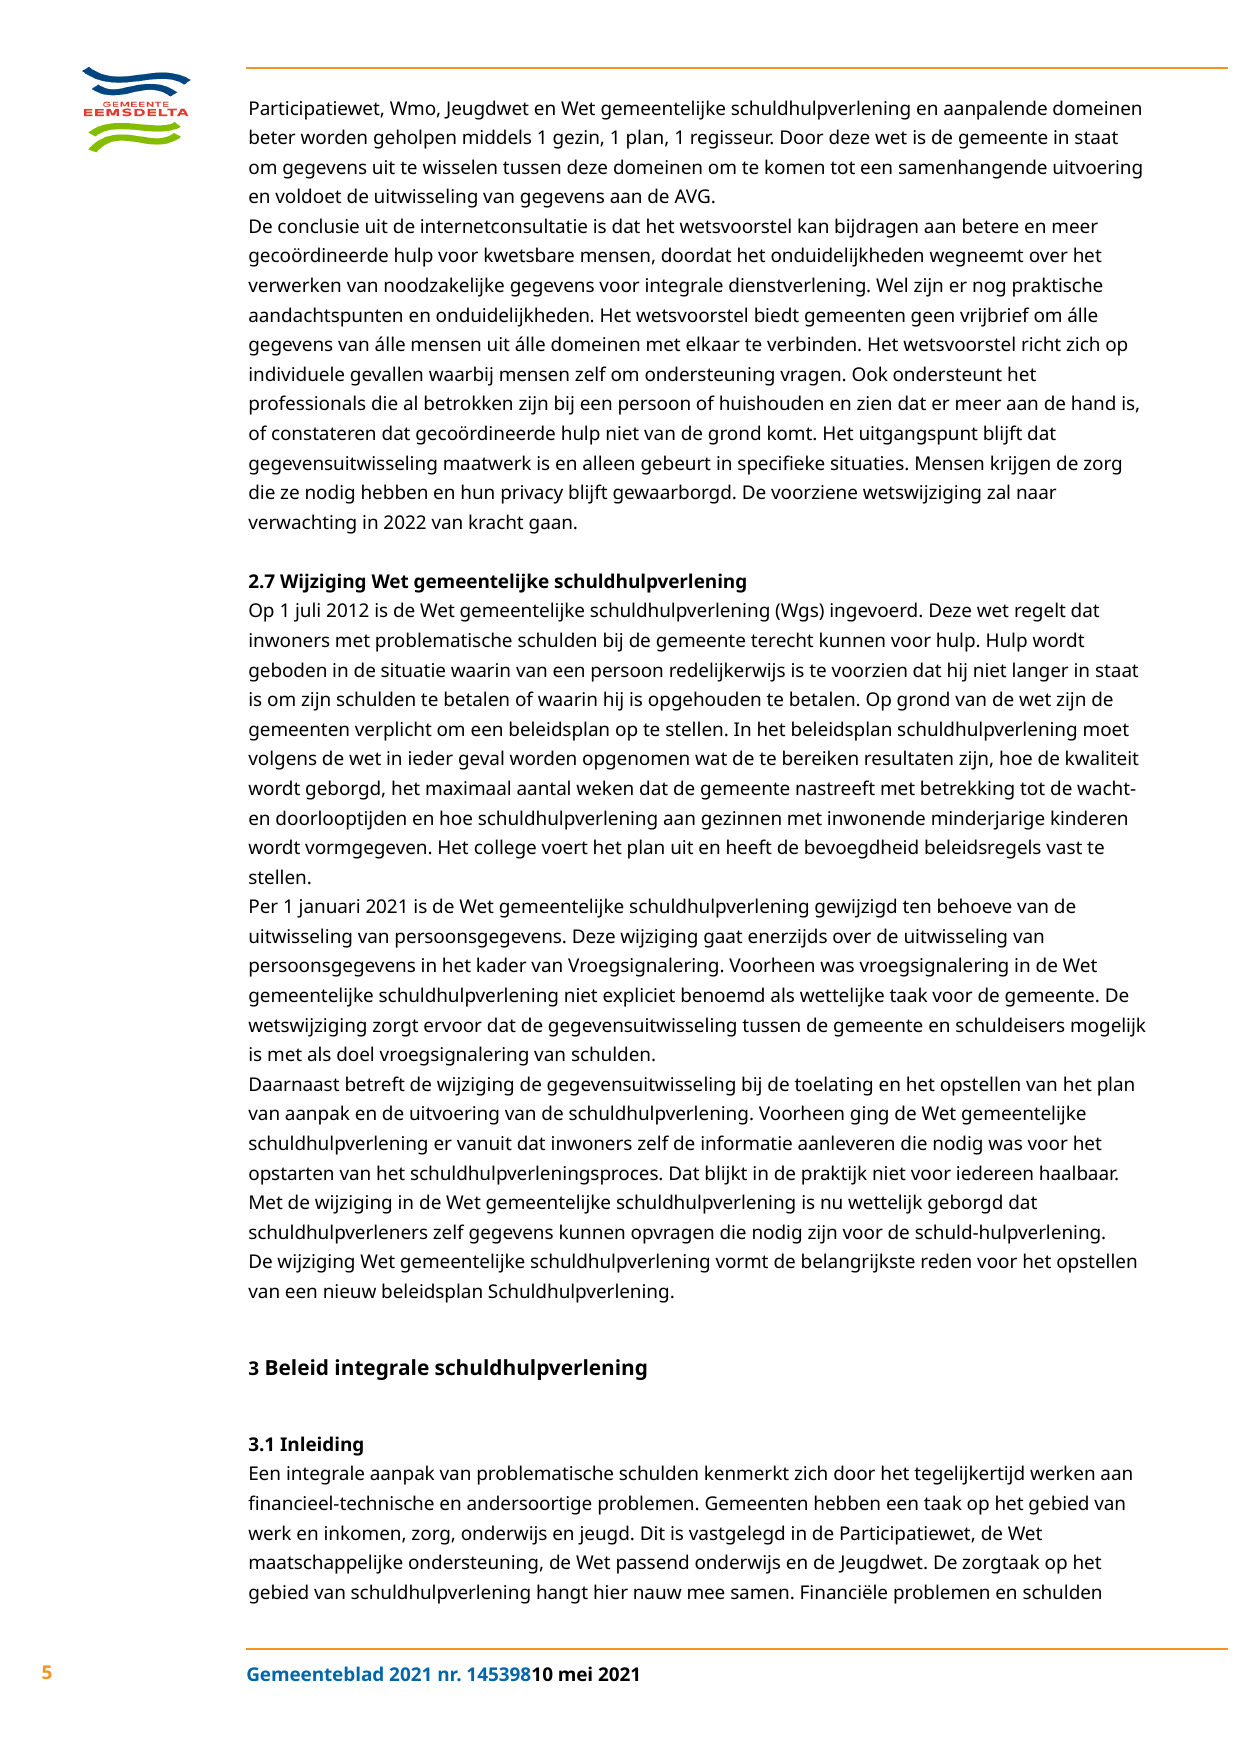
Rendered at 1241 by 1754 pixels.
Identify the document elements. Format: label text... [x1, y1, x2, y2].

text 3 Beleid integrale schuldhulpverlening [248, 1353, 1152, 1382]
text De wijziging Wet gemeentelijke schuldhulpverlening vormt de belangrijkste reden voor het opstellen van een nieuw beleidsplan Schuldhulpverlening. [248, 1248, 1152, 1304]
text Op 1 juli 2012 is de Wet gemeentelijke schuldhulpverlening (Wgs) ingevoerd. Deze wet regelt dat inwoners met problematische schulden bij de gemeente terecht kunnen voor hulp. Hulp wordt geboden in de situatie waarin van een persoon redelijkerwijs is te voorzien dat hij niet langer in staat is om zijn schulden te betalen of waarin hij is opgehouden te betalen. Op grond van de wet zijn de gemeenten verplicht om een beleidsplan op te stellen. In het beleidsplan schuldhulpverlening moet volgens de wet in ieder geval worden opgenomen wat de te bereiken resultaten zijn, hoe de kwaliteit wordt geborgd, het maximaal aantal weken dat de gemeente nastreeft met betrekking tot de wacht- en doorlooptijden en hoe schuldhulpverlening aan gezinnen met inwonende minderjarige kinderen wordt vormgegeven. Het college voert het plan uit en heeft de bevoegdheid beleidsregels vast te stellen. [248, 598, 1152, 890]
text Een integrale aanpak van problematische schulden kenmerkt zich door het tegelijkertijd werken aan financieel-technische en andersoortige problemen. Gemeenten hebben een taak op het gebied van werk en inkomen, zorg, onderwijs en jeugd. Dit is vastgelegd in de Participatiewet, de Wet maatschappelijke ondersteuning, de Wet passend onderwijs en de Jeugdwet. De zorgtaak op het gebied van schuldhulpverlening hangt hier nauw mee samen. Financiële problemen en schulden [248, 1461, 1152, 1605]
text De conclusie uit de internetconsultatie is dat het wetsvoorstel kan bijdragen aan betere en meer gecoördineerde hulp voor kwetsbare mensen, doordat het onduidelijkheden wegneemt over het verwerken van noodzakelijke gegevens voor integrale dienstverlening. Wel zijn er nog praktische aandachtspunten en onduidelijkheden. Het wetsvoorstel biedt gemeenten geen vrijbrief om álle gegevens van álle mensen uit álle domeinen met elkaar te verbinden. Het wetsvoorstel richt zich op individuele gevallen waarbij mensen zelf om ondersteuning vragen. Ook ondersteunt het professionals die al betrokken zijn bij een persoon of huishouden en zien dat er meer aan de hand is, of constateren dat gecoördineerde hulp niet van de grond komt. Het uitgangspunt blijft dat gegevensuitwisseling maatwerk is en alleen gebeurt in specifieke situaties. Mensen krijgen de zorg die ze nodig hebben en hun privacy blijft gewaarborgd. De voorziene wetswijziging zal naar verwachting in 2022 van kracht gaan. [248, 213, 1152, 535]
text Daarnaast betreft de wijziging de gegevensuitwisseling bij de toelating en het opstellen van het plan van aanpak en de uitvoering van de schuldhulpverlening. Voorheen ging de Wet gemeentelijke schuldhulpverlening er vanuit dat inwoners zelf de informatie aanleveren die nodig was voor het opstarten van het schuldhulpverleningsproces. Dat blijkt in de praktijk niet voor iedereen haalbaar. Met de wijziging in de Wet gemeentelijke schuldhulpverlening is nu wettelijk geborgd dat schuldhulpverleners zelf gegevens kunnen opvragen die nodig zijn voor de schuld-hulpverlening. [248, 1071, 1152, 1245]
text Participatiewet, Wmo, Jeugdwet en Wet gemeentelijke schuldhulpverlening en aanpalende domeinen beter worden geholpen middels 1 gezin, 1 plan, 1 regisseur. Door deze wet is de gemeente in staat om gegevens uit te wisselen tussen deze domeinen om te komen tot een samenhangende uitvoering en voldoet de uitwisseling van gegevens aan de AVG. [248, 95, 1152, 209]
picture [41, 47, 231, 172]
text Per 1 januari 2021 is de Wet gemeentelijke schuldhulpverlening gewijzigd ten behoeve van de uitwisseling van persoonsgegevens. Deze wijziging gaat enerzijds over de uitwisseling van persoonsgegevens in het kader van Vroegsignalering. Voorheen was vroegsignalering in de Wet gemeentelijke schuldhulpverlening niet expliciet benoemd als wettelijke taak voor de gemeente. De wetswijziging zorgt ervoor dat de gegevensuitwisseling tussen de gemeente en schuldeisers mogelijk is met als doel vroegsignalering van schulden. [248, 893, 1152, 1067]
text 3.1 Inleiding [248, 1431, 1152, 1457]
text 2.7 Wijziging Wet gemeentelijke schuldhulpverlening [248, 568, 1152, 594]
